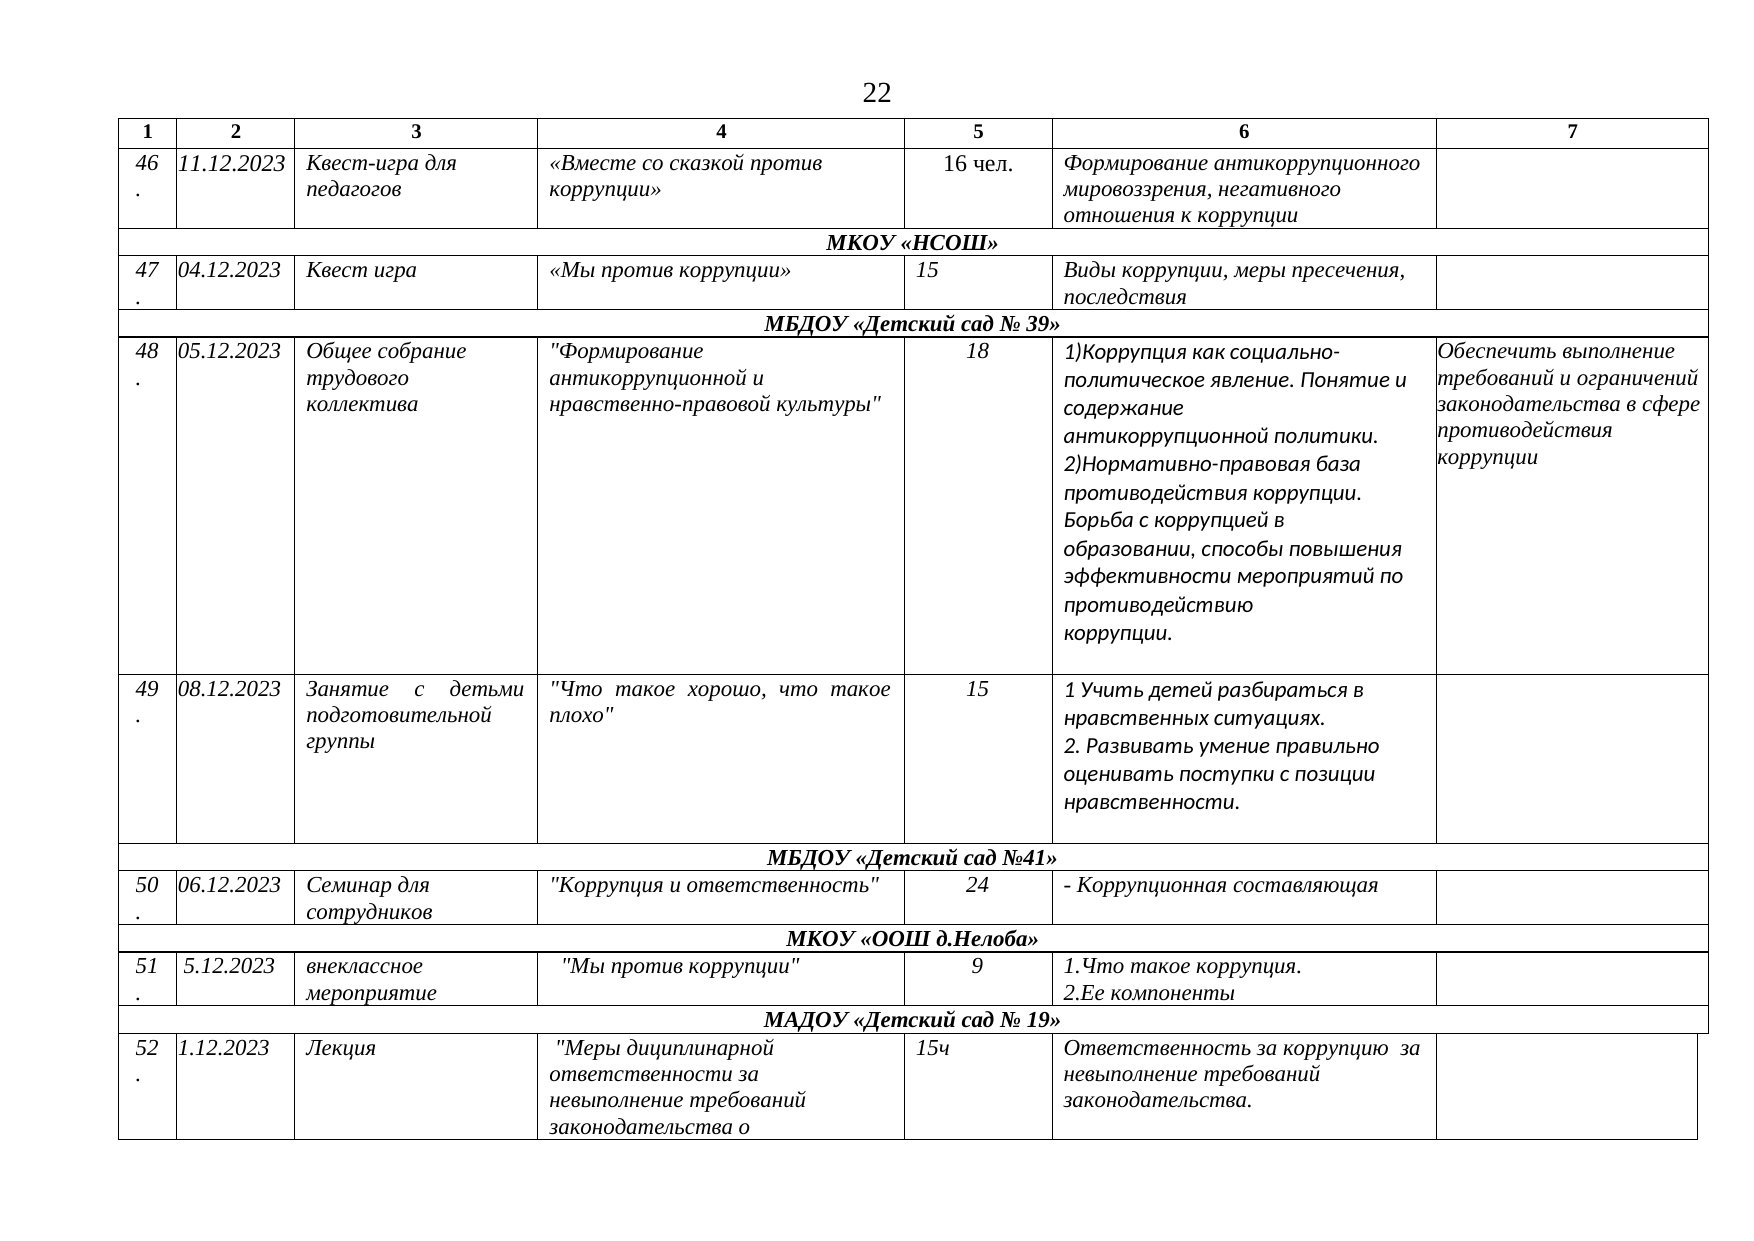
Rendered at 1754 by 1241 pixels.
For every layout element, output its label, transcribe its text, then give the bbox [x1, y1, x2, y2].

table_cell [1717, 924, 1721, 951]
table_cell 50. [119, 871, 176, 924]
table_cell [1713, 148, 1717, 228]
table_cell [1709, 336, 1713, 674]
table_cell 15 [905, 256, 1052, 309]
table_cell МКОУ «НСОШ» [119, 229, 1708, 255]
table_cell 47. [119, 256, 176, 309]
table_cell 16 чел. [905, 149, 1052, 228]
table_header 3 [295, 119, 537, 148]
table_cell [1713, 674, 1717, 843]
table_cell [1717, 951, 1721, 1005]
table_cell [1709, 255, 1713, 309]
table_cell [1717, 148, 1721, 228]
table_cell Ответственность за коррупцию за невыполнение требований законодательства. [1053, 1034, 1436, 1139]
table_cell Формирование антикоррупционного мировоззрения, негативного отношения к коррупции [1053, 149, 1436, 228]
table_cell МБДОУ «Детский сад №41» [119, 844, 1708, 870]
table_cell 15ч [905, 1034, 1052, 1139]
table_cell [1709, 870, 1713, 924]
table_cell [1709, 309, 1713, 336]
table_cell МКОУ «ООШ д.Нелоба» [119, 925, 1708, 951]
table_cell [1713, 336, 1717, 674]
table_cell [1709, 1033, 1713, 1139]
table_cell [1717, 309, 1721, 336]
table_cell [1709, 924, 1713, 951]
table_cell 5.12.2023 [177, 953, 294, 1005]
table_cell 48. [119, 338, 176, 674]
table_cell 06.12.2023 [177, 871, 294, 924]
table_cell [1437, 675, 1708, 843]
table_cell «Мы против коррупции» [538, 256, 904, 309]
table_cell внеклассное мероприятие [295, 953, 537, 1005]
table_cell Квест-игра для педагогов [295, 149, 537, 228]
table_cell [1437, 871, 1708, 924]
table_cell "Меры дициплинарной ответственности за невыполнение требований законодательства о [538, 1034, 904, 1139]
table_cell Лекция [295, 1034, 537, 1139]
table_cell 15 [905, 675, 1052, 843]
table_cell [1713, 843, 1717, 870]
table_cell 18 [905, 338, 1052, 674]
table_cell 05.12.2023 [177, 338, 294, 674]
table_cell [1698, 1034, 1702, 1139]
table_cell Виды коррупции, меры пресечения, последствия [1053, 256, 1436, 309]
table_cell [1437, 953, 1708, 1005]
table_cell «Вместе со сказкой против коррупции» [538, 149, 904, 228]
table_cell [1709, 951, 1713, 1005]
table_cell 51. [119, 953, 176, 1005]
table_cell 11.12.2023 [177, 149, 294, 228]
table_cell 46. [119, 149, 176, 228]
table_cell 49. [119, 675, 176, 843]
table_cell [1717, 228, 1721, 255]
table_cell 24 [905, 871, 1052, 924]
table_cell [1717, 336, 1721, 674]
table_cell [1709, 148, 1713, 228]
table_cell [1717, 1005, 1721, 1033]
table_cell [1709, 843, 1713, 870]
table_cell [1713, 255, 1717, 309]
table_header 7 [1437, 119, 1708, 148]
table_cell МАДОУ «Детский сад № 19» [119, 1006, 1708, 1033]
table_cell 1.Что такое коррупция. 2.Ее компоненты [1053, 953, 1436, 1005]
table_cell [1713, 309, 1717, 336]
table_header 4 [538, 119, 904, 148]
table_cell 9 [905, 953, 1052, 1005]
table_cell [1713, 951, 1717, 1005]
table_header 2 [177, 119, 294, 148]
table_cell [1717, 1033, 1721, 1139]
table_cell 1 Учить детей разбираться в нравственных ситуациях. 2. Развивать умение правильно оценивать поступки с позиции нравственности. [1053, 675, 1436, 843]
table_cell 52. [119, 1034, 176, 1139]
table_header 6 [1053, 119, 1436, 148]
table_cell [1717, 870, 1721, 924]
table_cell [1717, 674, 1721, 843]
table_cell МБДОУ «Детский сад № 39» [119, 310, 1708, 336]
table_cell "Формирование антикоррупционной и нравственно-правовой культуры" [538, 338, 904, 674]
table_cell [1437, 149, 1708, 228]
table_cell 1.12.2023 [177, 1034, 294, 1139]
table_header 5 [905, 119, 1052, 148]
table_cell Семинар для сотрудников [295, 871, 537, 924]
table_cell [1713, 1005, 1717, 1033]
table_cell "Мы против коррупции" [538, 953, 904, 1005]
table_cell "Коррупция и ответственность" [538, 871, 904, 924]
table_cell [1713, 1033, 1717, 1139]
table_cell Занятие с детьми подготовительной группы [295, 675, 537, 843]
table_cell [1709, 1005, 1713, 1033]
table_header 1 [119, 119, 176, 148]
table_header [1709, 118, 1713, 148]
table_cell 08.12.2023 [177, 675, 294, 843]
table_cell [1713, 228, 1717, 255]
table_cell Обеспечить выполнение требований и ограничений законодательства в сфере противодействия коррупции [1437, 338, 1708, 674]
table_header [1717, 118, 1721, 148]
table_cell [1713, 924, 1717, 951]
table_cell [1437, 1034, 1697, 1139]
table_cell [1437, 256, 1708, 309]
table_header [1713, 118, 1717, 148]
table_cell [1709, 228, 1713, 255]
table_cell [1709, 674, 1713, 843]
table_cell [1717, 255, 1721, 309]
table_cell Общее собрание трудового коллектива [295, 338, 537, 674]
table_cell 04.12.2023 [177, 256, 294, 309]
table_cell "Что такое хорошо, что такое плохо" [538, 675, 904, 843]
table_cell Квест игра [295, 256, 537, 309]
table_cell [1717, 843, 1721, 870]
table_cell [1713, 870, 1717, 924]
table_cell 1)Коррупция как социально-политическое явление. Понятие и содержание антикоррупционной политики. 2)Нормативно-правовая база противодействия коррупции. Борьба с коррупцией в образовании, способы повышения эффективности мероприятий по противодействию коррупции. [1053, 338, 1436, 674]
table_cell - Коррупционная составляющая [1053, 871, 1436, 924]
table_cell [1702, 1034, 1706, 1139]
